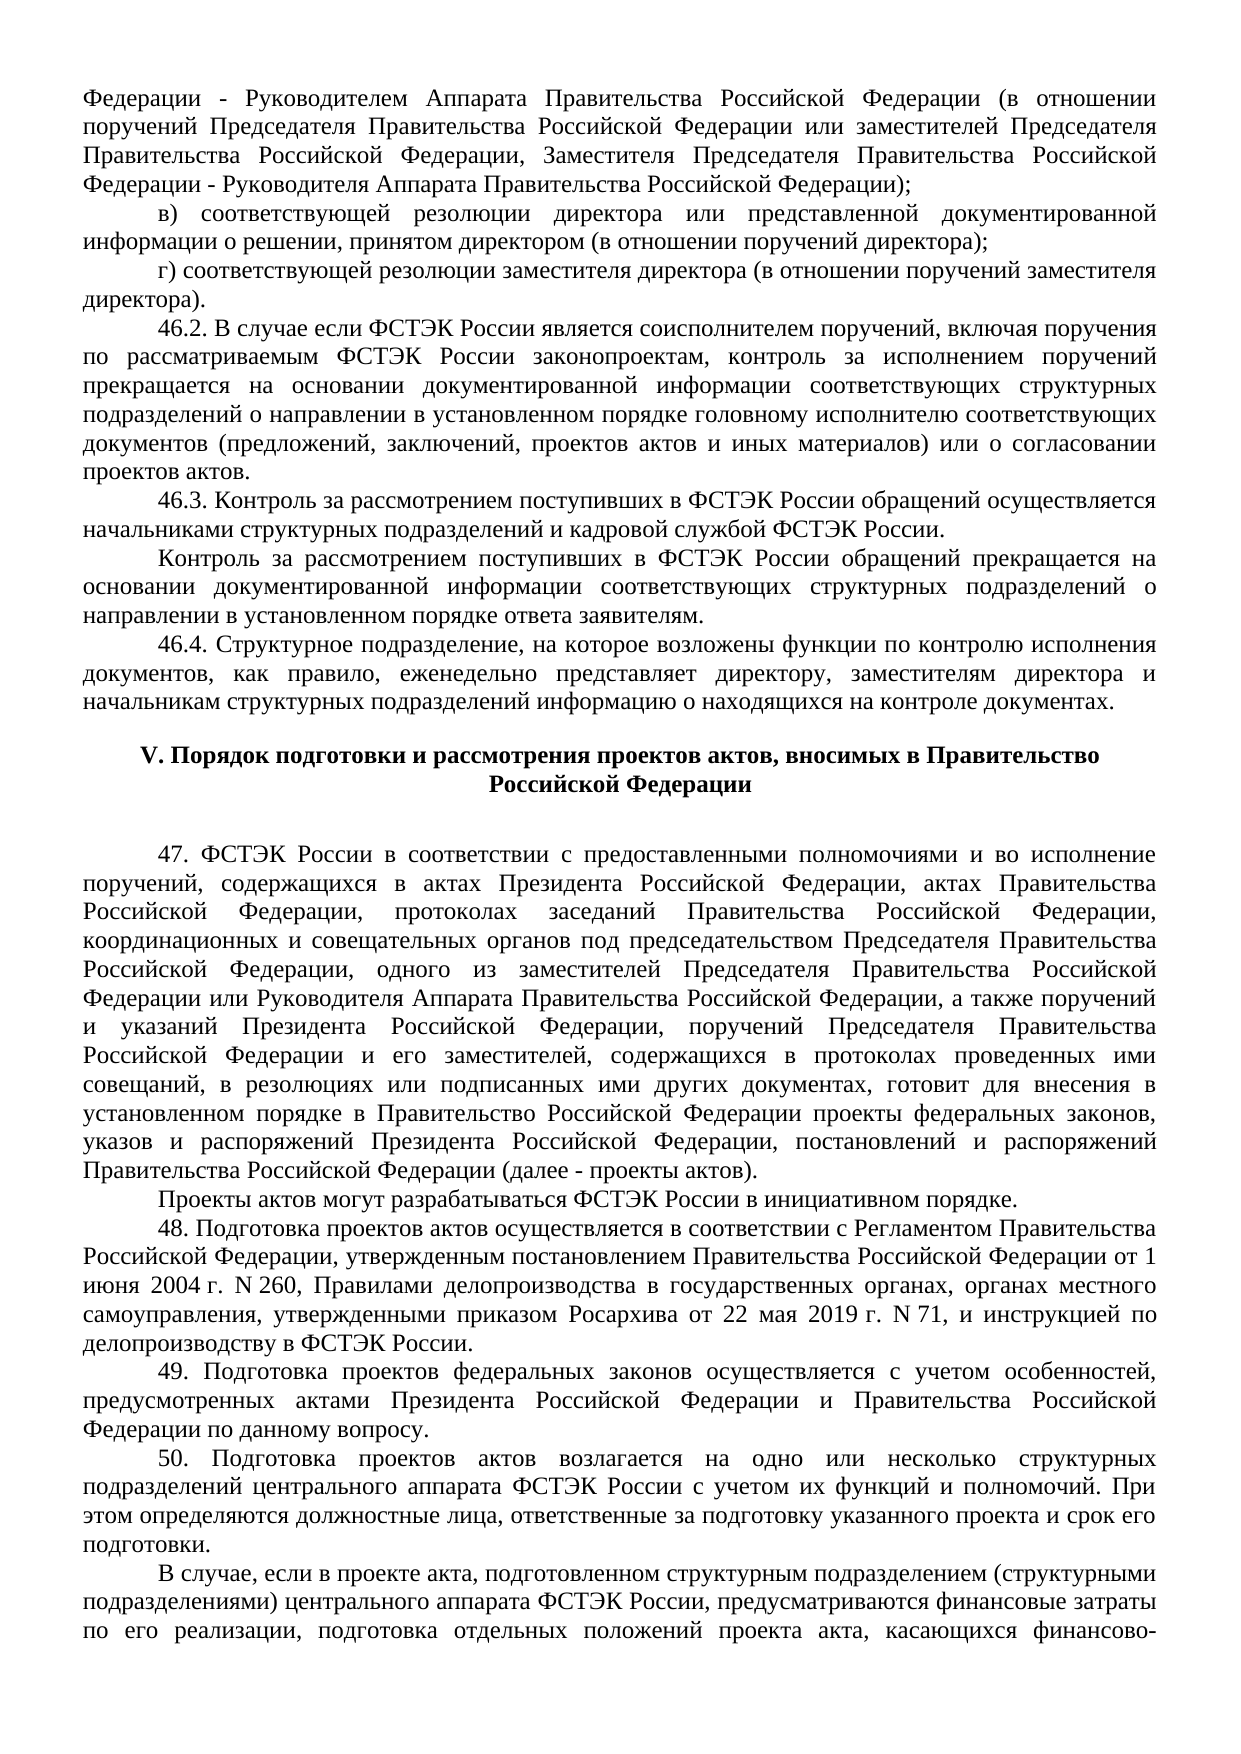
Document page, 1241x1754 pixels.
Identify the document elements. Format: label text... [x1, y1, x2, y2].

text 46.3. Контроль за рассмотрением поступивших в ФСТЭК России обращений осуществляется начальниками структурных подразделений и кадровой службой ФСТЭК России. [83, 485, 1157, 543]
text г) соответствующей резолюции заместителя директора (в отношении поручений заместителя директора). [83, 255, 1157, 313]
text 49. Подготовка проектов федеральных законов осуществляется с учетом особенностей, предусмотренных актами Президента Российской Федерации и Правительства Российской Федерации по данному вопросу. [83, 1356, 1157, 1443]
text 47. ФСТЭК России в соответствии с предоставленными полномочиями и во исполнение поручений, содержащихся в актах Президента Российской Федерации, актах Правительства Российской Федерации, протоколах заседаний Правительства Российской Федерации, координационных и совещательных органов под председательством Председателя Правительства Российской Федерации, одного из заместителей Председателя Правительства Российской Федерации или Руководителя Аппарата Правительства Российской Федерации, а также поручений и указаний Президента Российской Федерации, поручений Председателя Правительства Российской Федерации и его заместителей, содержащихся в протоколах проведенных ими совещаний, в резолюциях или подписанных ими других документах, готовит для внесения в установленном порядке в Правительство Российской Федерации проекты федеральных законов, указов и распоряжений Президента Российской Федерации, постановлений и распоряжений Правительства Российской Федерации (далее - проекты актов). [83, 839, 1157, 1184]
text 46.2. В случае если ФСТЭК России является соисполнителем поручений, включая поручения по рассматриваемым ФСТЭК России законопроектам, контроль за исполнением поручений прекращается на основании документированной информации соответствующих структурных подразделений о направлении в установленном порядке головному исполнителю соответствующих документов (предложений, заключений, проектов актов и иных материалов) или о согласовании проектов актов. [83, 313, 1157, 485]
text Контроль за рассмотрением поступивших в ФСТЭК России обращений прекращается на основании документированной информации соответствующих структурных подразделений о направлении в установленном порядке ответа заявителям. [83, 543, 1157, 629]
text 50. Подготовка проектов актов возлагается на одно или несколько структурных подразделений центрального аппарата ФСТЭК России с учетом их функций и полномочий. При этом определяются должностные лица, ответственные за подготовку указанного проекта и срок его подготовки. [83, 1443, 1157, 1558]
subtitle V. Порядок подготовки и рассмотрения проектов актов, вносимых в Правительство Российской Федерации [83, 740, 1157, 798]
text Федерации - Руководителем Аппарата Правительства Российской Федерации (в отношении поручений Председателя Правительства Российской Федерации или заместителей Председателя Правительства Российской Федерации, Заместителя Председателя Правительства Российской Федерации - Руководителя Аппарата Правительства Российской Федерации); [83, 83, 1157, 198]
text 48. Подготовка проектов актов осуществляется в соответствии с Регламентом Правительства Российской Федерации, утвержденным постановлением Правительства Российской Федерации от 1 июня 2004 г. N 260, Правилами делопроизводства в государственных органах, органах местного самоуправления, утвержденными приказом Росархива от 22 мая 2019 г. N 71, и инструкцией по делопроизводству в ФСТЭК России. [83, 1213, 1157, 1356]
text В случае, если в проекте акта, подготовленном структурным подразделением (структурными подразделениями) центрального аппарата ФСТЭК России, предусматриваются финансовые затраты по его реализации, подготовка отдельных положений проекта акта, касающихся финансово- [83, 1558, 1157, 1644]
text 46.4. Структурное подразделение, на которое возложены функции по контролю исполнения документов, как правило, еженедельно представляет директору, заместителям директора и начальникам структурных подразделений информацию о находящихся на контроле документах. [83, 629, 1157, 715]
text Проекты актов могут разрабатываться ФСТЭК России в инициативном порядке. [83, 1184, 1157, 1213]
text в) соответствующей резолюции директора или представленной документированной информации о решении, принятом директором (в отношении поручений директора); [83, 198, 1157, 255]
